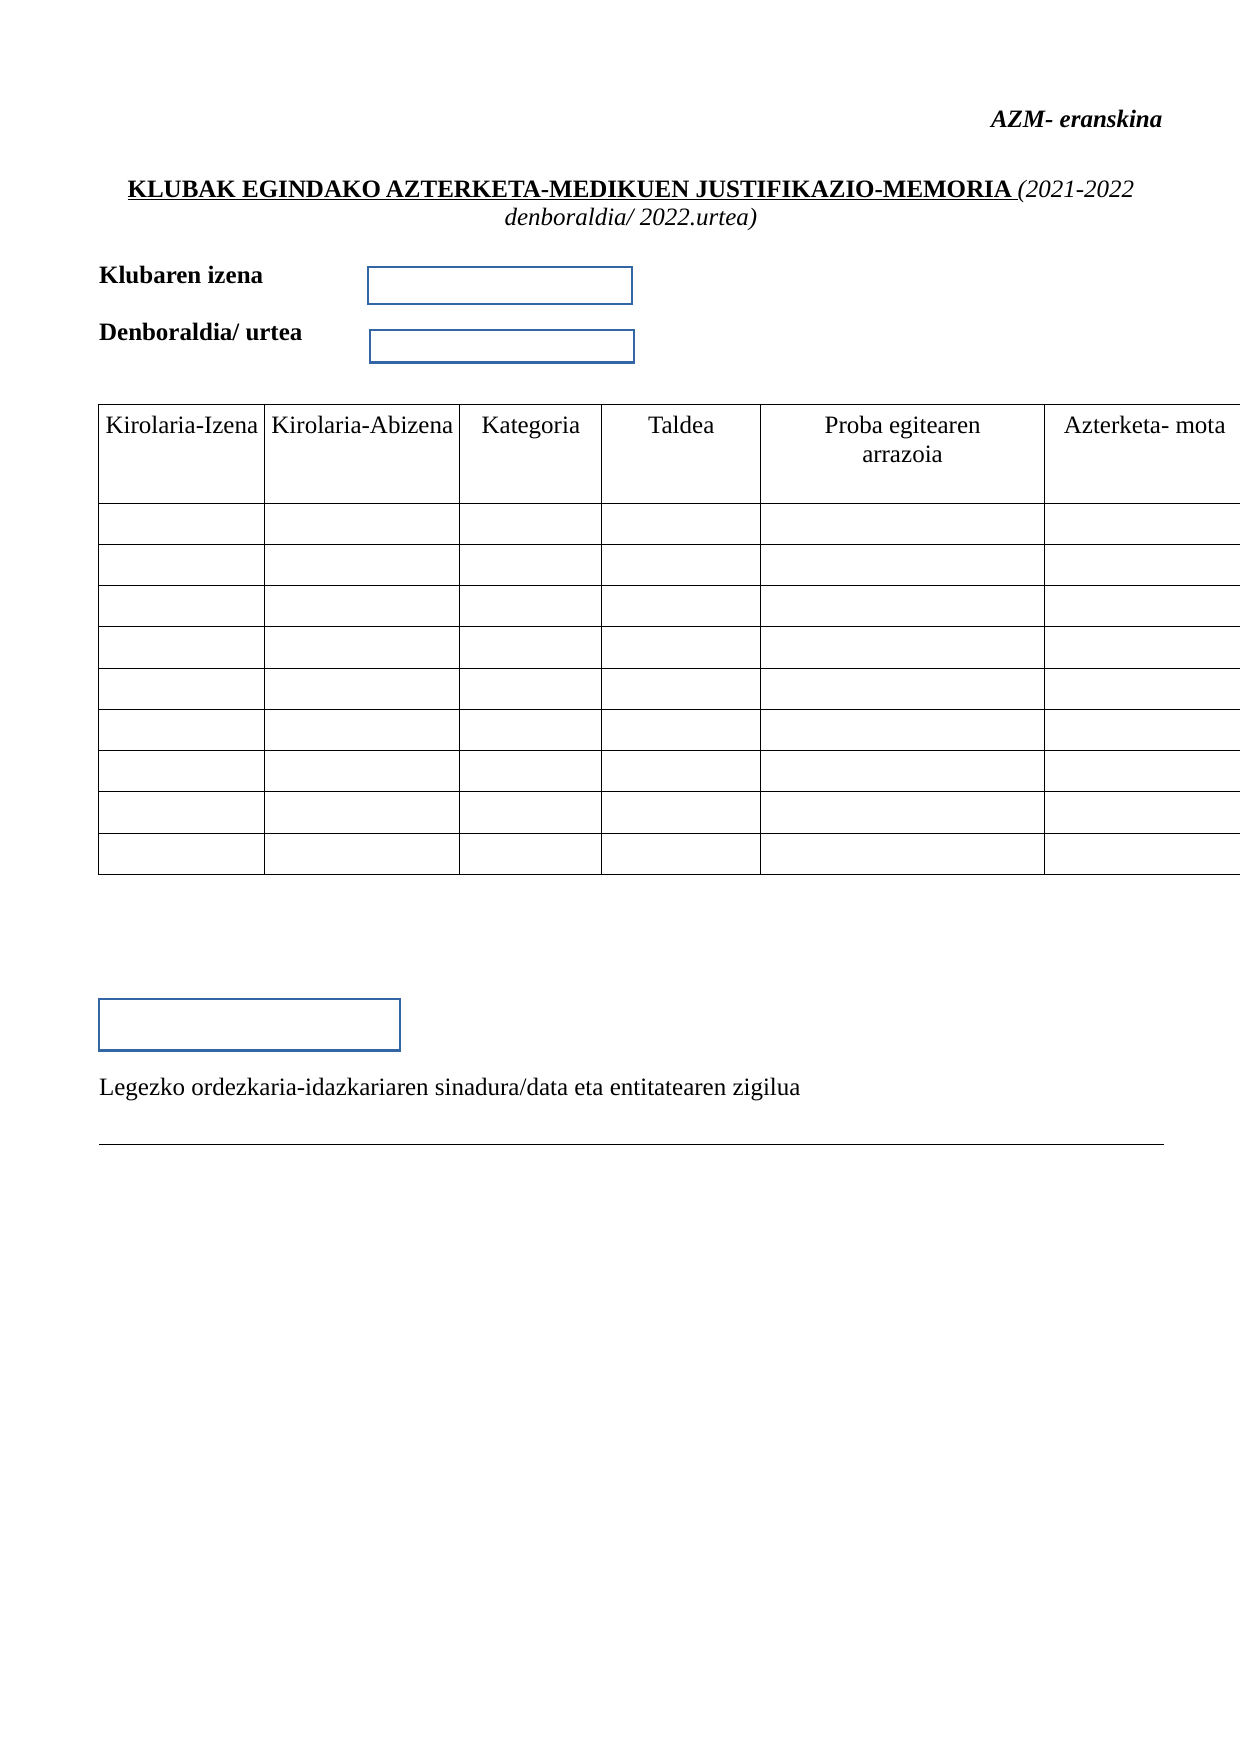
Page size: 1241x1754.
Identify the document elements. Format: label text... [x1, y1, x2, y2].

table_cell [99, 627, 264, 667]
table_cell [602, 669, 760, 709]
table_header Kirolaria-Abizena [265, 405, 459, 502]
table_cell [460, 586, 601, 626]
table_cell [1045, 792, 1240, 832]
table_cell [99, 504, 264, 544]
table_cell [265, 751, 459, 791]
table_cell [265, 792, 459, 832]
table_cell [99, 834, 264, 874]
table_cell [602, 792, 760, 832]
table_cell [460, 669, 601, 709]
table_cell [265, 504, 459, 544]
table_header Azterketa- mota [1045, 405, 1240, 502]
table_cell [1045, 751, 1240, 791]
table_cell [1045, 710, 1240, 750]
table_cell [1045, 669, 1240, 709]
table_cell [761, 710, 1044, 750]
table_cell [1045, 545, 1240, 585]
table_cell [99, 586, 264, 626]
table_cell [602, 710, 760, 750]
table_cell [460, 710, 601, 750]
table_cell [761, 669, 1044, 709]
table_header Proba egitearen arrazoia [761, 405, 1044, 502]
table_cell [602, 504, 760, 544]
table_cell [1045, 627, 1240, 667]
table_header Kategoria [460, 405, 601, 502]
table_cell [761, 504, 1044, 544]
table_header Taldea [602, 405, 760, 502]
table_cell [460, 545, 601, 585]
table_cell [761, 834, 1044, 874]
table_cell [602, 545, 760, 585]
table_cell [1045, 834, 1240, 874]
table_cell [1045, 504, 1240, 544]
table_cell [265, 669, 459, 709]
table_cell [761, 586, 1044, 626]
table_header Kirolaria-Izena [99, 405, 264, 502]
table_cell [99, 545, 264, 585]
text Legezko ordezkaria-idazkariaren sinadura/data eta entitatearen zigilua [99, 1072, 1164, 1101]
table_cell [99, 669, 264, 709]
table_cell [761, 545, 1044, 585]
table_cell [460, 751, 601, 791]
table_cell [460, 834, 601, 874]
table_cell [602, 586, 760, 626]
table_cell [761, 792, 1044, 832]
text Denboraldia/ urtea [99, 317, 1164, 346]
table_cell [460, 627, 601, 667]
text KLUBAK EGINDAKO AZTERKETA-MEDIKUEN JUSTIFIKAZIO-MEMORIA (2021-2022 denboraldia/ 2022.urtea) [99, 174, 1164, 231]
text Klubaren izena [99, 260, 1164, 289]
table_cell [99, 710, 264, 750]
table_cell [602, 751, 760, 791]
table_cell [99, 792, 264, 832]
table_cell [1045, 586, 1240, 626]
table_cell [602, 834, 760, 874]
table_cell [99, 751, 264, 791]
table_cell [761, 627, 1044, 667]
table_cell [460, 504, 601, 544]
table_cell [460, 792, 601, 832]
table_cell [602, 627, 760, 667]
table_cell [265, 627, 459, 667]
table_cell [265, 586, 459, 626]
table_cell [265, 545, 459, 585]
text AZM- eranskina [99, 104, 1164, 132]
table_cell [761, 751, 1044, 791]
table_cell [265, 710, 459, 750]
table_cell [265, 834, 459, 874]
